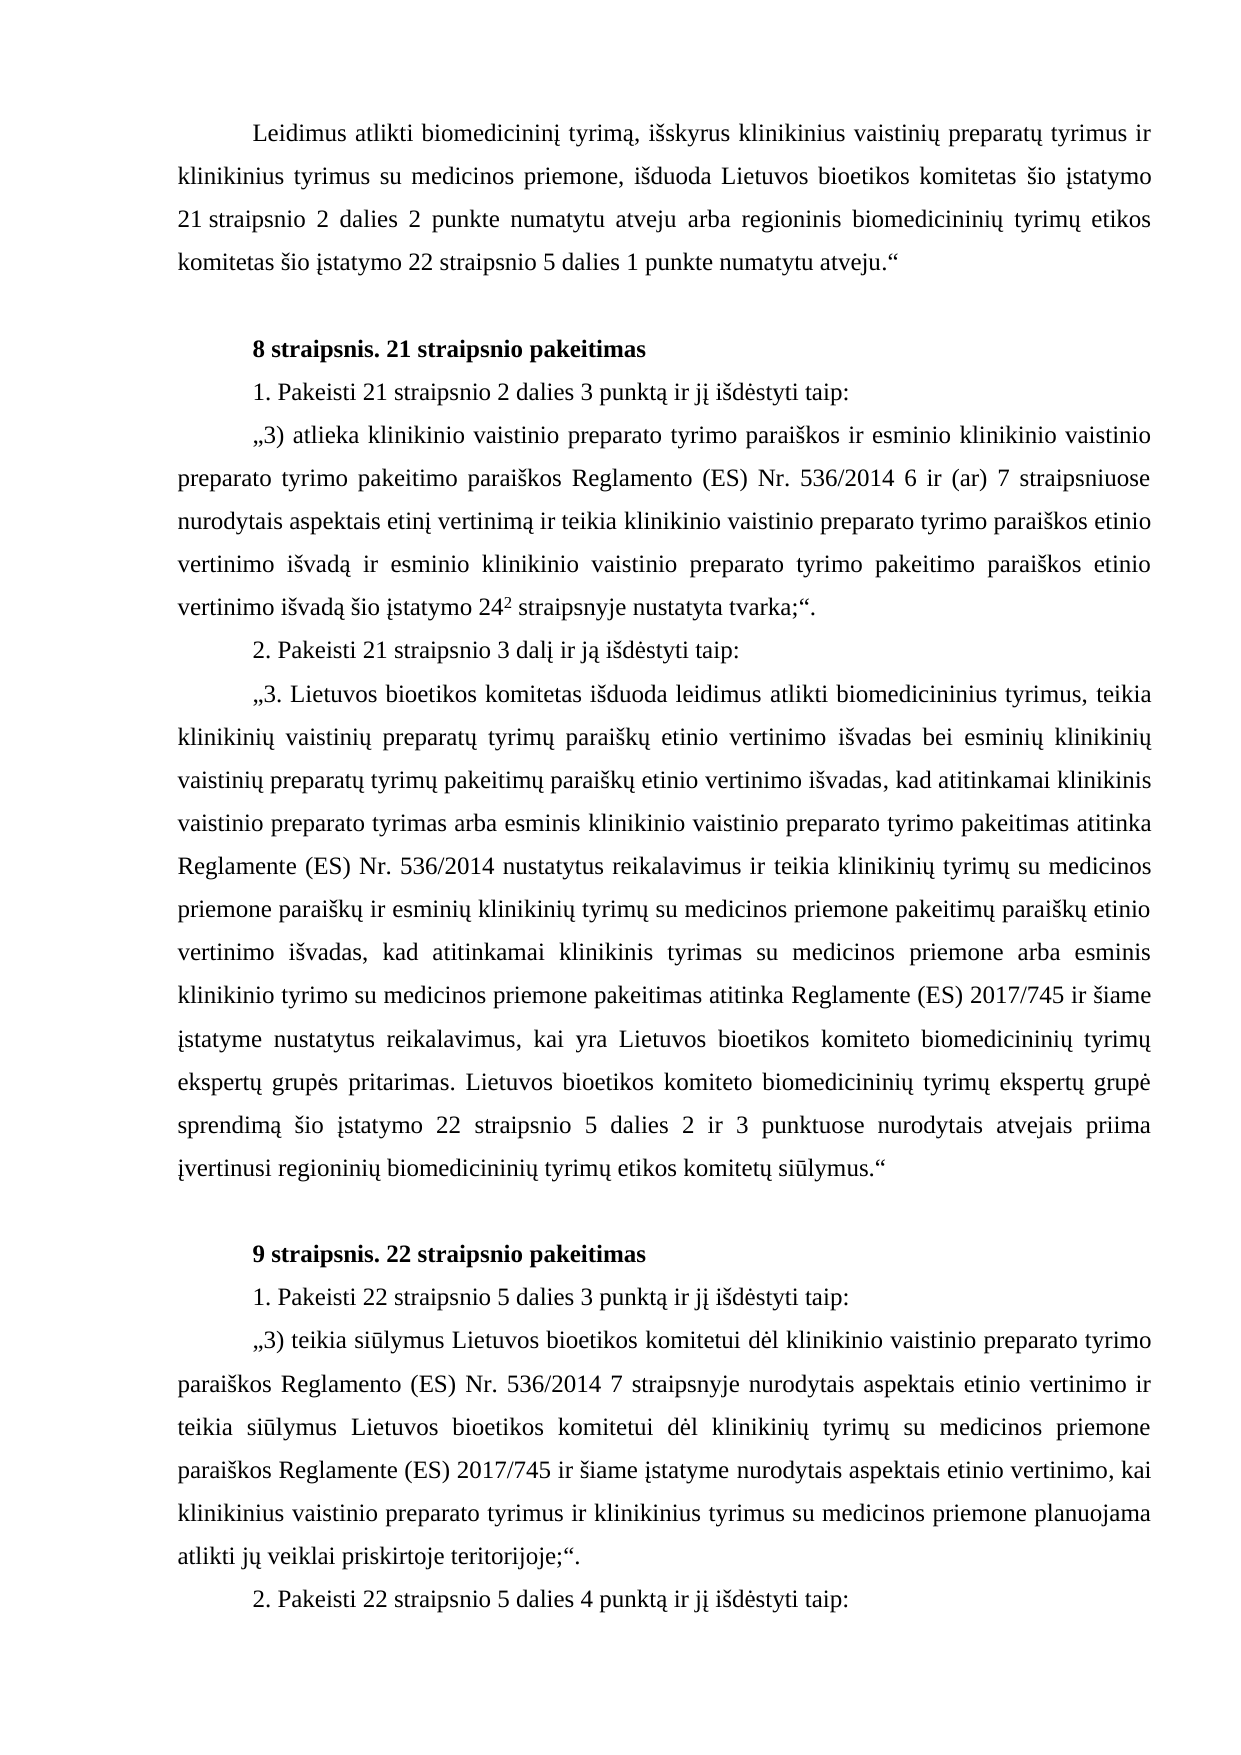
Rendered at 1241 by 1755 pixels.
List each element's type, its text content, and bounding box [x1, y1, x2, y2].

text 9 straipsnis. 22 straipsnio pakeitimas [177, 1239, 1152, 1268]
text 2. Pakeisti 21 straipsnio 3 dalį ir ją išdėstyti taip: [177, 636, 1152, 664]
text 2. Pakeisti 22 straipsnio 5 dalies 4 punktą ir jį išdėstyti taip: [252, 1584, 1152, 1613]
text „3. Lietuvos bioetikos komitetas išduoda leidimus atlikti biomedicininius tyrimus, teikia klinikinių vaistinių preparatų tyrimų paraiškų etinio vertinimo išvadas bei esminių klinikinių vaistinių preparatų tyrimų pakeitimų paraiškų etinio vertinimo išvadas, kad atitinkamai klinikinis vaistinio preparato tyrimas arba esminis klinikinio vaistinio preparato tyrimo pakeitimas atitinka Reglamente (ES) Nr. 536/2014 nustatytus reikalavimus ir teikia klinikinių tyrimų su medicinos priemone paraiškų ir esminių klinikinių tyrimų su medicinos priemone pakeitimų paraiškų etinio vertinimo išvadas, kad atitinkamai klinikinis tyrimas su medicinos priemone arba esminis klinikinio tyrimo su medicinos priemone pakeitimas atitinka Reglamente (ES) 2017/745 ir šiame įstatyme nustatytus reikalavimus, kai yra Lietuvos bioetikos komiteto biomedicininių tyrimų ekspertų grupės pritarimas. Lietuvos bioetikos komiteto biomedicininių tyrimų ekspertų grupė sprendimą šio įstatymo 22 straipsnio 5 dalies 2 ir 3 punktuose nurodytais atvejais priima įvertinusi regioninių biomedicininių tyrimų etikos komitetų siūlymus.“ [177, 679, 1152, 1182]
text „3) atlieka klinikinio vaistinio preparato tyrimo paraiškos ir esminio klinikinio vaistinio preparato tyrimo pakeitimo paraiškos Reglamento (ES) Nr. 536/2014 6 ir (ar) 7 straipsniuose nurodytais aspektais etinį vertinimą ir teikia klinikinio vaistinio preparato tyrimo paraiškos etinio vertinimo išvadą ir esminio klinikinio vaistinio preparato tyrimo pakeitimo paraiškos etinio vertinimo išvadą šio įstatymo 242 straipsnyje nustatyta tvarka;“. [177, 420, 1152, 621]
text „3) teikia siūlymus Lietuvos bioetikos komitetui dėl klinikinio vaistinio preparato tyrimo paraiškos Reglamento (ES) Nr. 536/2014 7 straipsnyje nurodytais aspektais etinio vertinimo ir teikia siūlymus Lietuvos bioetikos komitetui dėl klinikinių tyrimų su medicinos priemone paraiškos Reglamente (ES) 2017/745 ir šiame įstatyme nurodytais aspektais etinio vertinimo, kai klinikinius vaistinio preparato tyrimus ir klinikinius tyrimus su medicinos priemone planuojama atlikti jų veiklai priskirtoje teritorijoje;“. [177, 1326, 1152, 1570]
text Leidimus atlikti biomedicininį tyrimą, išskyrus klinikinius vaistinių preparatų tyrimus ir klinikinius tyrimus su medicinos priemone, išduoda Lietuvos bioetikos komitetas šio įstatymo 21 straipsnio 2 dalies 2 punkte numatytu atveju arba regioninis biomedicininių tyrimų etikos komitetas šio įstatymo 22 straipsnio 5 dalies 1 punkte numatytu atveju.“ [177, 118, 1152, 276]
text 1. Pakeisti 22 straipsnio 5 dalies 3 punktą ir jį išdėstyti taip: [252, 1282, 1152, 1311]
text 1. Pakeisti 21 straipsnio 2 dalies 3 punktą ir jį išdėstyti taip: [177, 377, 1152, 406]
text 8 straipsnis. 21 straipsnio pakeitimas [177, 334, 1152, 362]
